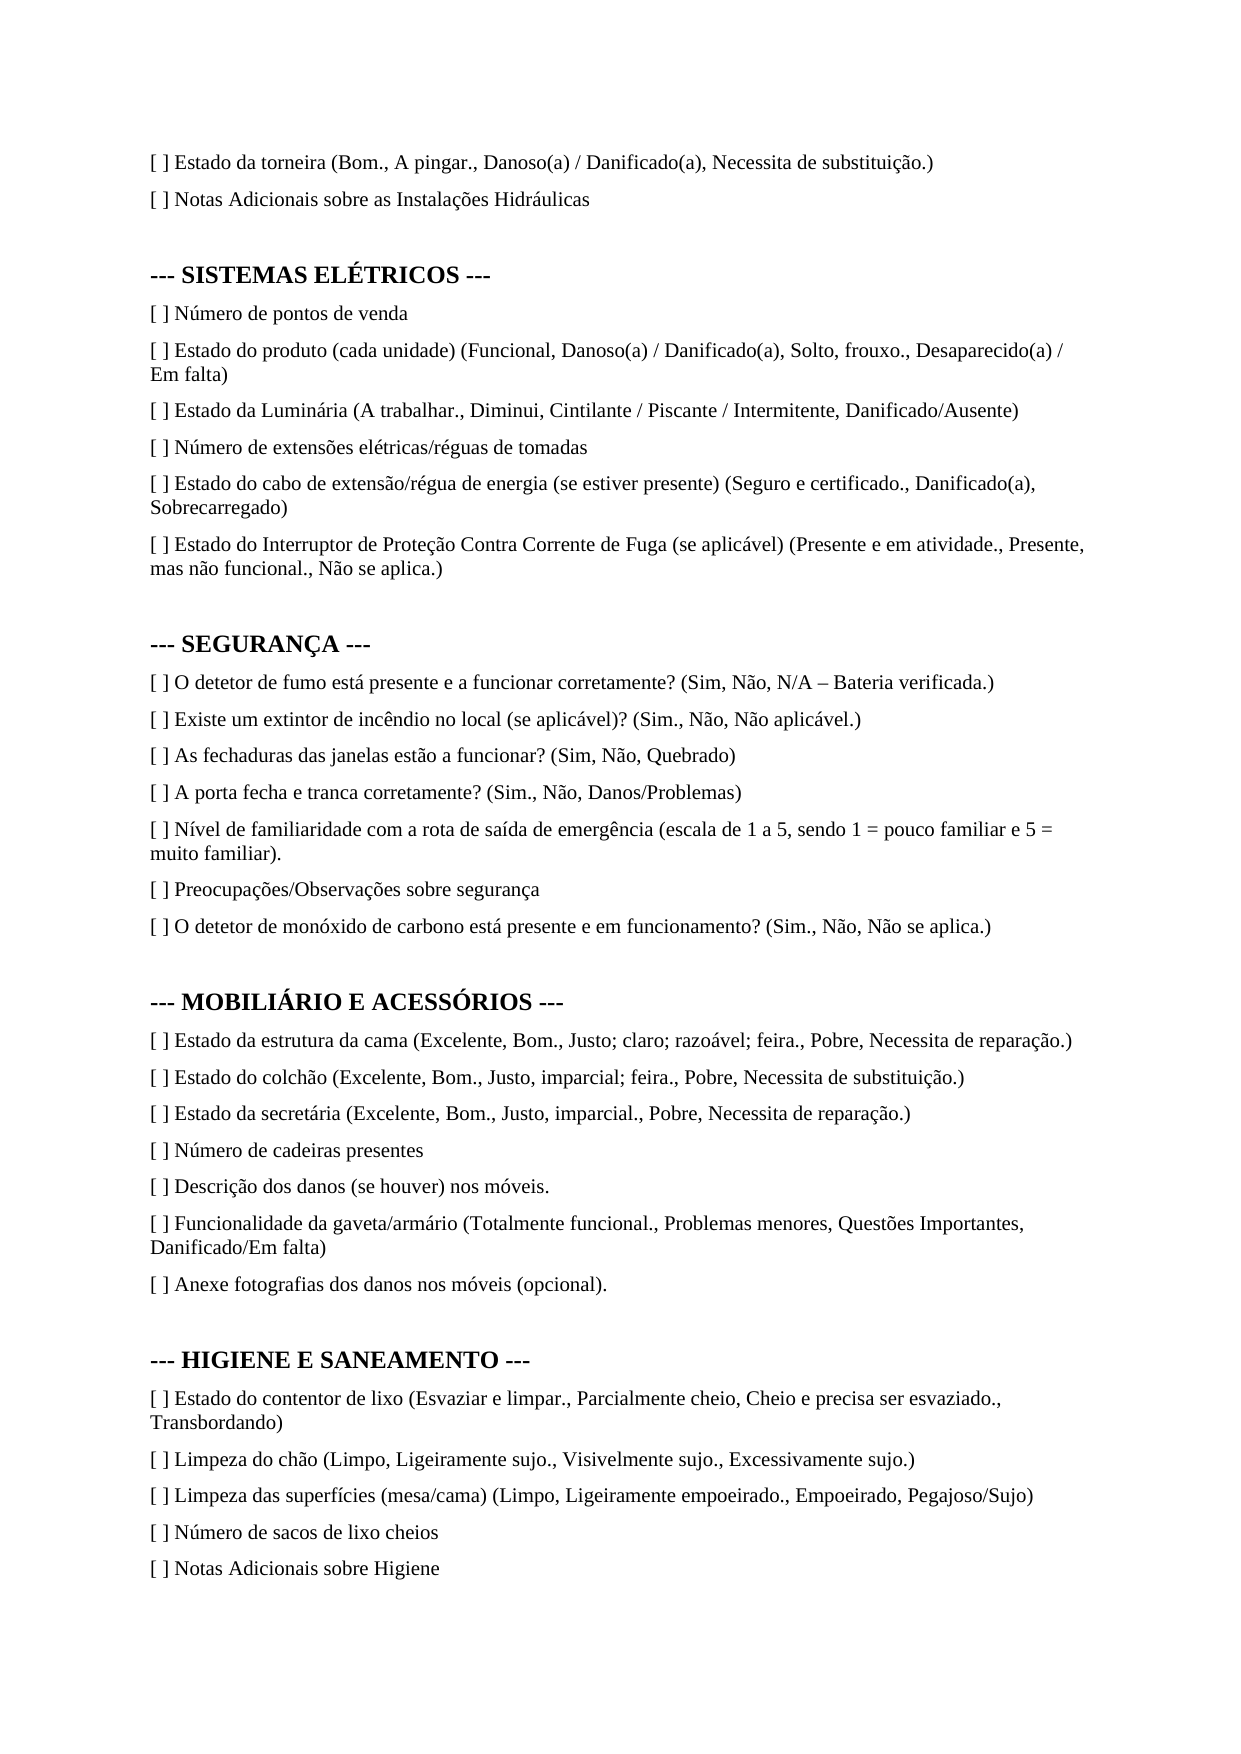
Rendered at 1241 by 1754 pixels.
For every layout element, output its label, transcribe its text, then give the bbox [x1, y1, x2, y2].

text [ ] Número de sacos de lixo cheios [150, 1520, 1090, 1544]
text [ ] Preocupações/Observações sobre segurança [150, 877, 1090, 901]
text --- HIGIENE E SANEAMENTO --- [150, 1345, 1090, 1373]
text [ ] Estado do colchão (Excelente, Bom., Justo, imparcial; feira., Pobre, Necessita de substituição.) [150, 1065, 1090, 1089]
text [ ] Notas Adicionais sobre as Instalações Hidráulicas [150, 187, 1090, 211]
text --- SISTEMAS ELÉTRICOS --- [150, 260, 1090, 288]
text [ ] Estado do contentor de lixo (Esvaziar e limpar., Parcialmente cheio, Cheio e precisa ser esvaziado., Transbordando) [150, 1386, 1090, 1434]
text [ ] Anexe fotografias dos danos nos móveis (opcional). [150, 1272, 1090, 1296]
text [ ] Estado da Luminária (A trabalhar., Diminui, Cintilante / Piscante / Intermitente, Danificado/Ausente) [150, 398, 1090, 422]
text [ ] Estado do Interruptor de Proteção Contra Corrente de Fuga (se aplicável) (Presente e em atividade., Presente, mas não funcional., Não se aplica.) [150, 532, 1090, 580]
text [ ] Funcionalidade da gaveta/armário (Totalmente funcional., Problemas menores, Questões Importantes, Danificado/Em falta) [150, 1211, 1090, 1259]
text [ ] Número de cadeiras presentes [150, 1138, 1090, 1162]
text [ ] Estado da torneira (Bom., A pingar., Danoso(a) / Danificado(a), Necessita de substituição.) [150, 150, 1090, 174]
text [ ] Estado da secretária (Excelente, Bom., Justo, imparcial., Pobre, Necessita de reparação.) [150, 1101, 1090, 1125]
text [ ] Número de pontos de venda [150, 301, 1090, 325]
text [ ] As fechaduras das janelas estão a funcionar? (Sim, Não, Quebrado) [150, 743, 1090, 767]
text [ ] Estado da estrutura da cama (Excelente, Bom., Justo; claro; razoável; feira., Pobre, Necessita de reparação.) [150, 1028, 1090, 1052]
text [ ] Número de extensões elétricas/réguas de tomadas [150, 435, 1090, 459]
text [ ] Descrição dos danos (se houver) nos móveis. [150, 1174, 1090, 1198]
text [ ] Estado do produto (cada unidade) (Funcional, Danoso(a) / Danificado(a), Solto, frouxo., Desaparecido(a) / Em falta) [150, 337, 1090, 386]
text [ ] O detetor de fumo está presente e a funcionar corretamente? (Sim, Não, N/A – Bateria verificada.) [150, 670, 1090, 694]
text --- SEGURANÇA --- [150, 629, 1090, 658]
text [ ] A porta fecha e tranca corretamente? (Sim., Não, Danos/Problemas) [150, 780, 1090, 804]
text [ ] Limpeza das superfícies (mesa/cama) (Limpo, Ligeiramente empoeirado., Empoeirado, Pegajoso/Sujo) [150, 1483, 1090, 1507]
text [ ] O detetor de monóxido de carbono está presente e em funcionamento? (Sim., Não, Não se aplica.) [150, 914, 1090, 938]
text [ ] Limpeza do chão (Limpo, Ligeiramente sujo., Visivelmente sujo., Excessivamente sujo.) [150, 1447, 1090, 1471]
text [ ] Nível de familiaridade com a rota de saída de emergência (escala de 1 a 5, sendo 1 = pouco familiar e 5 = muito familiar). [150, 817, 1090, 865]
text [ ] Estado do cabo de extensão/régua de energia (se estiver presente) (Seguro e certificado., Danificado(a), Sobrecarregado) [150, 471, 1090, 519]
text [ ] Notas Adicionais sobre Higiene [150, 1556, 1090, 1580]
text [ ] Existe um extintor de incêndio no local (se aplicável)? (Sim., Não, Não aplicável.) [150, 707, 1090, 731]
text --- MOBILIÁRIO E ACESSÓRIOS --- [150, 987, 1090, 1016]
